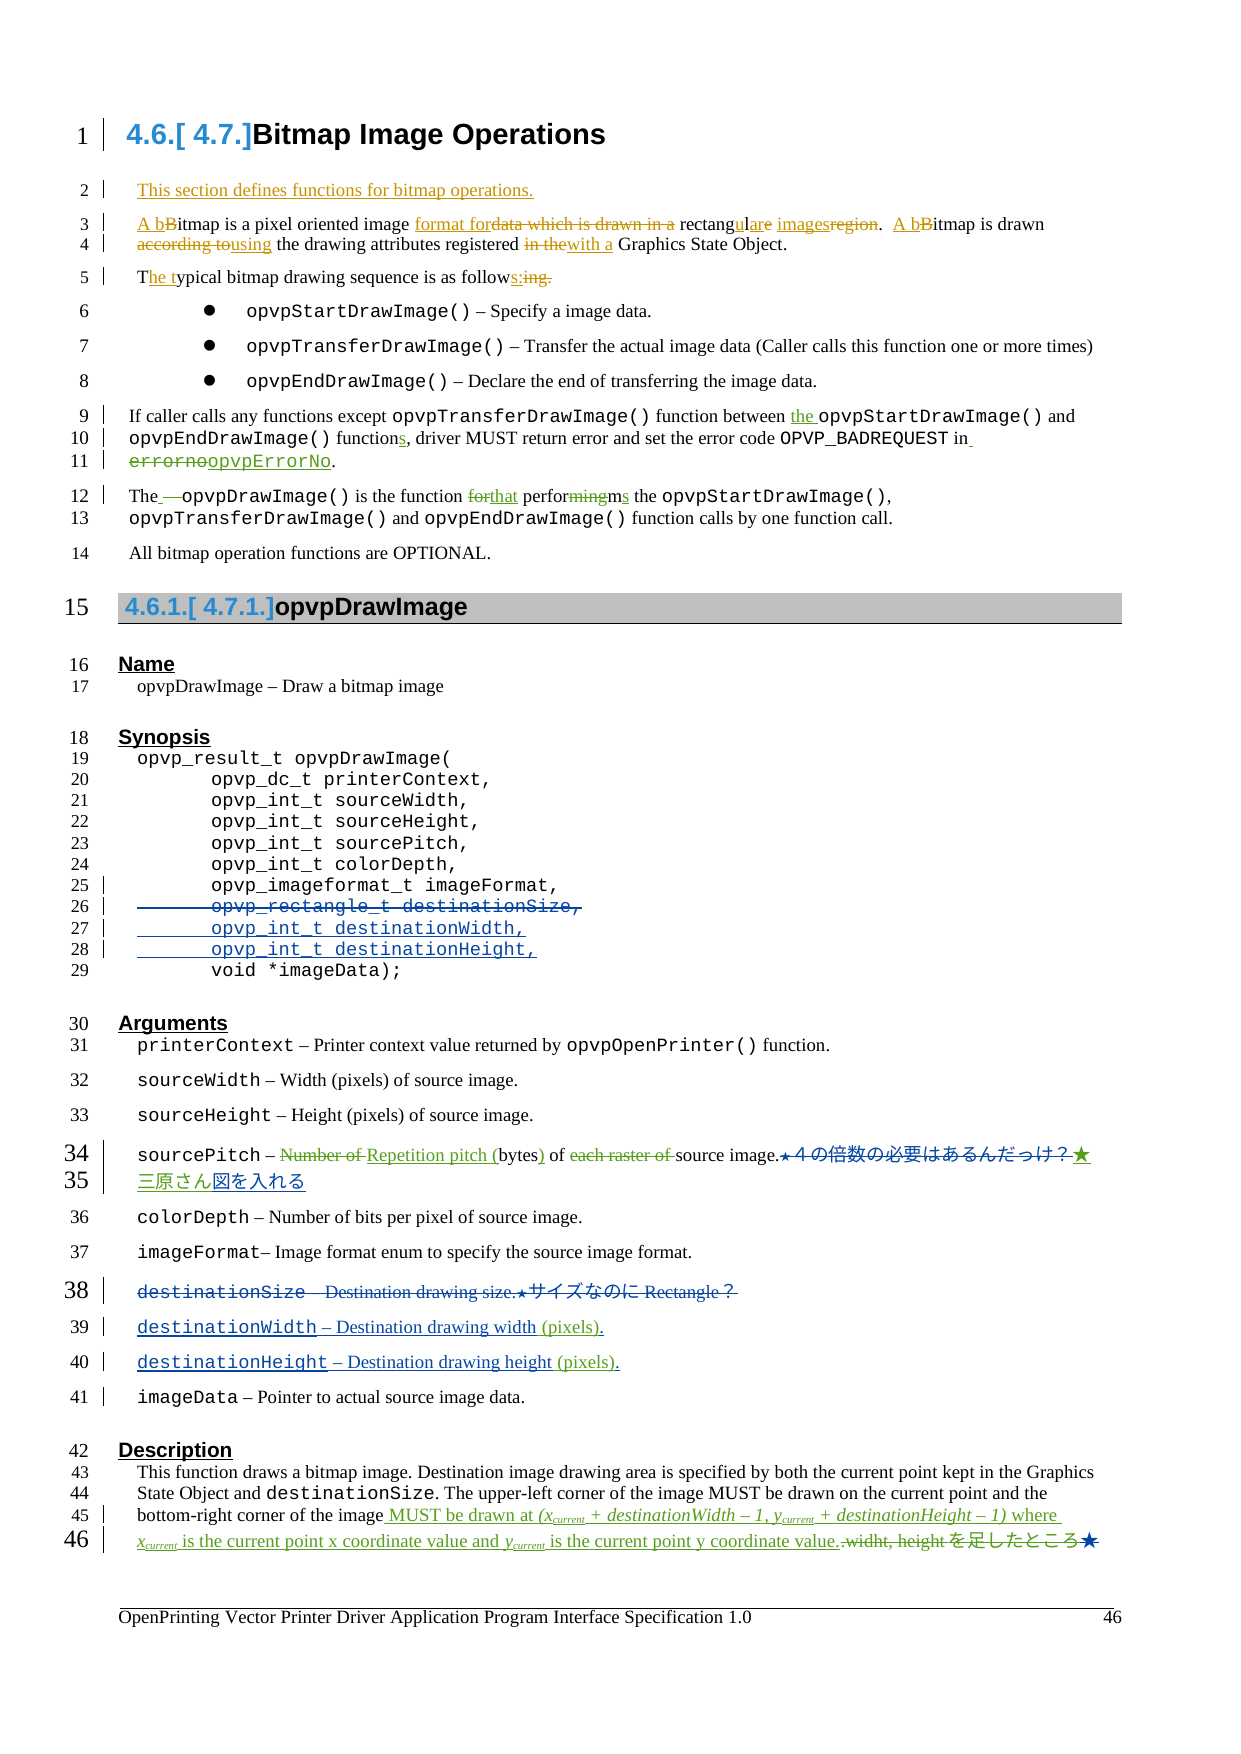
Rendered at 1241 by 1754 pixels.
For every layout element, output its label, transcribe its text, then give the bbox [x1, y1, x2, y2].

text A bitmap is a pixel oriented image format for rectangular images. A bitmap is drawn using the drawing attributes registered with a Graphics State Object. [137, 213, 1103, 255]
text opvp_result_t opvpDrawImage( opvp_dc_t printerContext, opvp_int_t sourceWidth, opvp_int_t sourceHeight, opvp_int_t sourcePitch, opvp_int_t colorDepth, opvp_imageformat_t imageFormat, [137, 748, 1103, 918]
text colorDepth – Number of bits per pixel of source image. [137, 1207, 1103, 1229]
subtitle Synopsis [118, 725, 1122, 748]
text destinationWidth – Destination drawing width (pixels). [137, 1317, 1103, 1339]
text If caller calls any functions except opvpTransferDrawImage() function between the opvpStartDrawImage() and opvpEndDrawImage() functions, driver MUST return error and set the error code OPVP_BADREQUEST in opvpErrorNo. [128, 405, 1103, 473]
text sourceHeight – Height (pixels) of source image. [137, 1105, 1103, 1127]
list opvpTransferDrawImage() – Transfer the actual image data (Caller calls this function one or more times) [202, 335, 1103, 358]
text sourceWidth – Width (pixels) of source image. [137, 1070, 1103, 1092]
list opvpStartDrawImage() – Specify a image data. [202, 300, 1103, 323]
list opvpEndDrawImage() – Declare the end of transferring the image data. [202, 370, 1103, 393]
text destinationHeight – Destination drawing height (pixels). [137, 1352, 1103, 1374]
subtitle opvpDrawImage [118, 593, 1122, 623]
text opvpDrawImage – Draw a bitmap image [137, 675, 1103, 696]
text opvp_int_t destinationWidth, [137, 918, 1103, 940]
text This section defines functions for bitmap operations. [137, 180, 1103, 201]
text sourcePitch – Repetition pitch (bytes) of source image.★三原さん図を入れる [137, 1140, 1103, 1194]
subtitle Bitmap Image Operations [118, 118, 1122, 151]
text imageData – Pointer to actual source image data. [137, 1387, 1103, 1409]
text The typical bitmap drawing sequence is as follows: [137, 267, 1103, 288]
subtitle Name [118, 652, 1122, 675]
text The opvpDrawImage() is the function that performs the opvpStartDrawImage(), opvpTransferDrawImage() and opvpEndDrawImage() function calls by one function call. [128, 485, 1103, 530]
text printerContext – Printer context value returned by opvpOpenPrinter() function. [137, 1035, 1103, 1057]
subtitle Description [118, 1439, 1122, 1462]
text imageFormat– Image format enum to specify the source image format. [137, 1242, 1103, 1264]
text opvp_int_t destinationHeight, void *imageData); [137, 940, 1103, 982]
text All bitmap operation functions are OPTIONAL. [128, 543, 1103, 564]
subtitle Arguments [118, 1011, 1122, 1035]
text This function draws a bitmap image. Destination image drawing area is specified by both the current point kept in the Graphics State Object and destinationSize. The upper-left corner of the image MUST be drawn on the current point and the bottom-right corner of the image MUST be drawn at (xcurrent + destinationWidth – 1, ycurrent + destinationHeight – 1) where xcurrent is the current point x coordinate value and ycurrent is the current point y coordinate value. [137, 1462, 1103, 1553]
